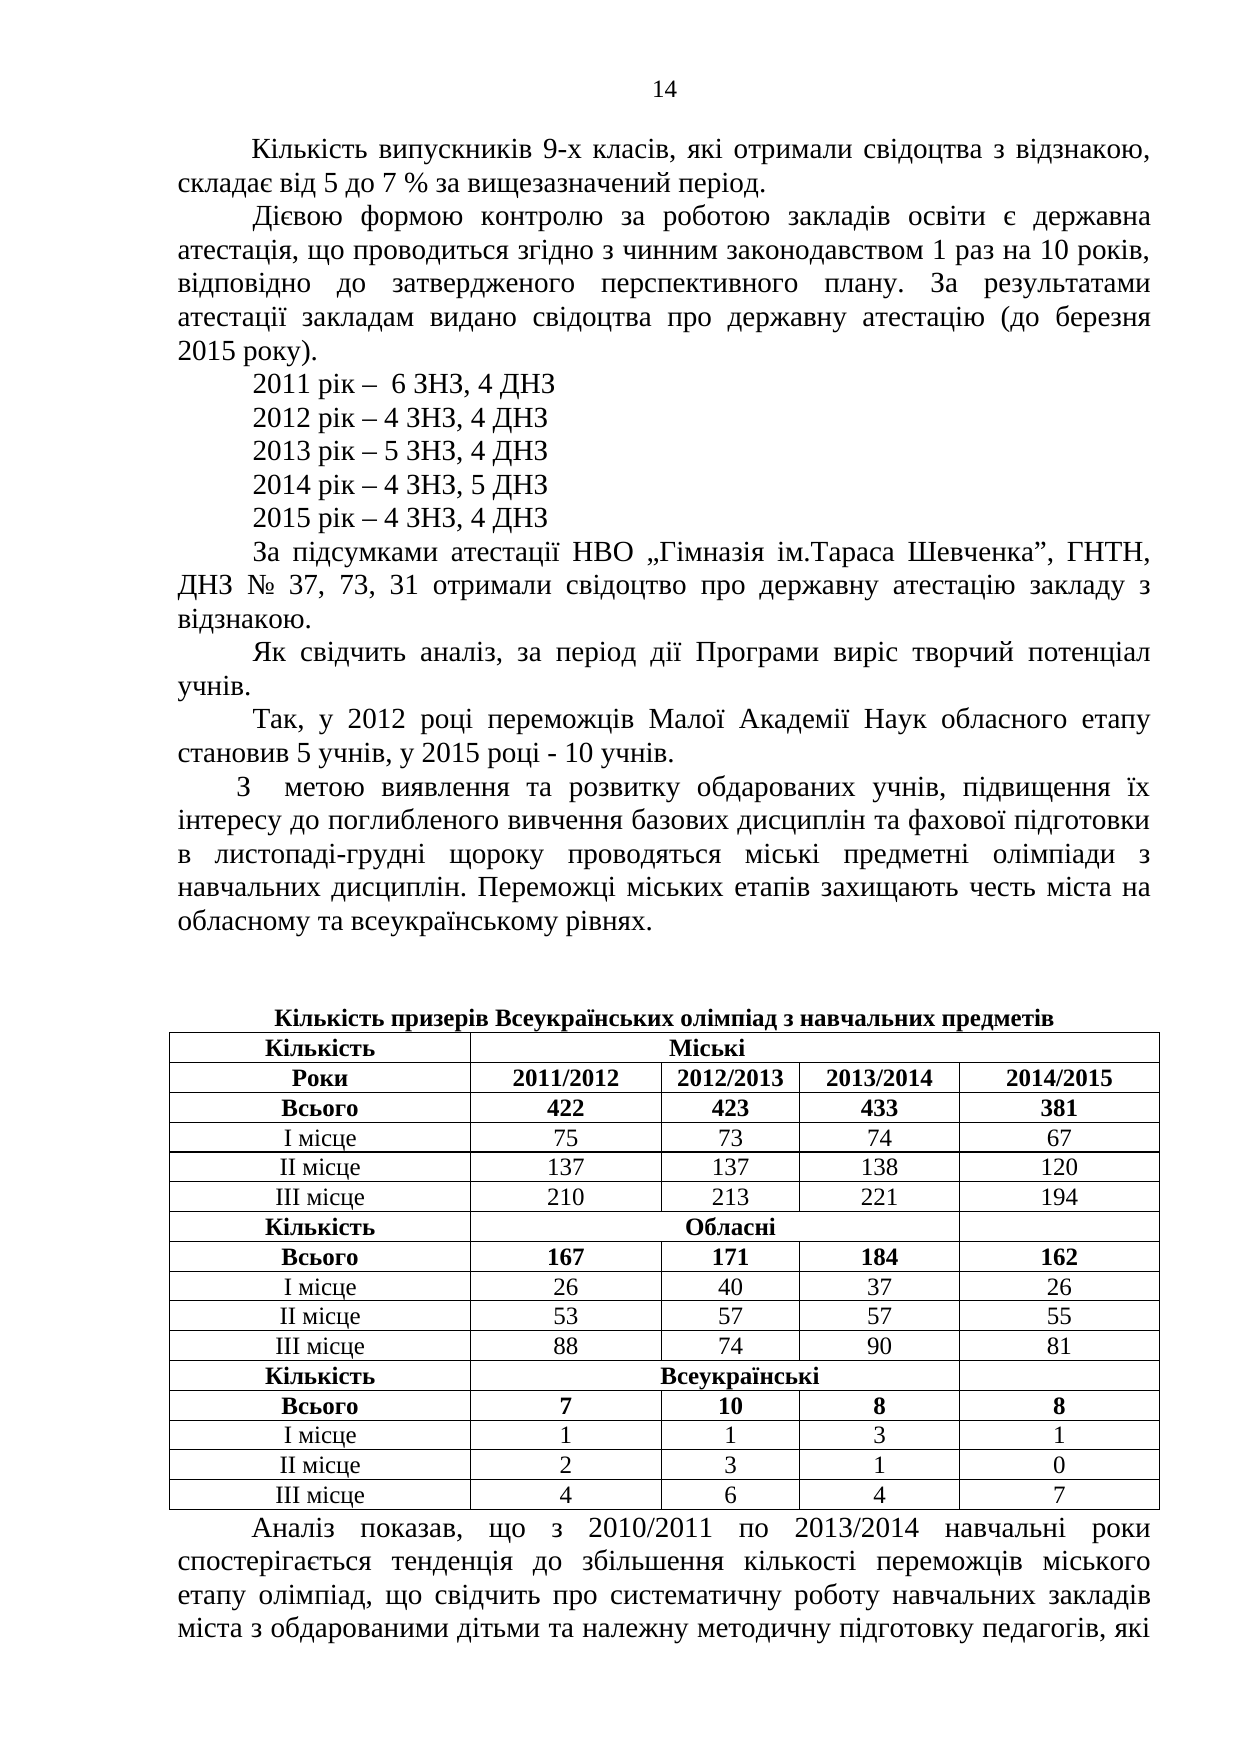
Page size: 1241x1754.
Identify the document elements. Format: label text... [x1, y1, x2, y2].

table_cell 40 [662, 1272, 799, 1300]
table_cell 57 [662, 1301, 799, 1330]
table_cell ІІІ місце [170, 1331, 470, 1360]
table_cell 10 [662, 1391, 799, 1419]
table_cell 1 [662, 1421, 799, 1449]
text 2014 рік – 4 ЗНЗ, 5 ДНЗ [177, 467, 1152, 500]
table_cell 7 [960, 1480, 1159, 1509]
table_cell 213 [662, 1182, 799, 1211]
table_cell 55 [960, 1301, 1159, 1330]
text За підсумками атестації НВО „Гімназія ім.Тараса Шевченка”, ГНТН, ДНЗ № 37, 73, 31 отримали свідоцтво про державну атестацію закладу з відзнакою. [177, 534, 1152, 634]
table_cell 7 [471, 1391, 661, 1419]
table_cell 162 [960, 1242, 1159, 1271]
text Як свідчить аналіз, за період дії Програми виріс творчий потенціал учнів. [177, 634, 1152, 702]
table_cell ІІІ місце [170, 1182, 470, 1211]
table_cell 8 [800, 1391, 959, 1419]
table_cell 73 [662, 1123, 799, 1151]
table_cell 171 [662, 1242, 799, 1271]
table_cell 1 [471, 1421, 661, 1449]
table_cell 37 [800, 1272, 959, 1300]
table_cell Всього [170, 1391, 470, 1419]
table_cell Кількість [170, 1212, 470, 1241]
table_cell 210 [471, 1182, 661, 1211]
table_cell І місце [170, 1272, 470, 1300]
table_cell [960, 1361, 1159, 1390]
table_cell 2011/2012 [471, 1063, 661, 1092]
subtitle Кількість призерів Всеукраїнських олімпіад з навчальних предметів [177, 1003, 1152, 1032]
text 2011 рік – 6 ЗНЗ, 4 ДНЗ [177, 366, 1152, 400]
table_cell 67 [960, 1123, 1159, 1151]
text Дієвою формою контролю за роботою закладів освіти є державна атестація, що проводиться згідно з чинним законодавством 1 раз на 10 років, відповідно до затвердженого перспективного плану. За результатами атестації закладам видано свідоцтва про державну атестацію (до березня 2015 року). [177, 198, 1152, 366]
table_cell Кількість [170, 1361, 470, 1390]
table_cell 1 [800, 1450, 959, 1479]
table_cell 1 [960, 1421, 1159, 1449]
table_cell 2 [471, 1450, 661, 1479]
table_cell ІІ місце [170, 1153, 470, 1181]
table_cell 81 [960, 1331, 1159, 1360]
table_header Міські [471, 1033, 1159, 1062]
text Так, у 2012 році переможців Малої Академії Наук обласного етапу становив 5 учнів, у 2015 році - 10 учнів. [177, 702, 1152, 769]
table_cell 194 [960, 1182, 1159, 1211]
table_cell Роки [170, 1063, 470, 1092]
table_cell 120 [960, 1153, 1159, 1181]
table_cell ІІІ місце [170, 1480, 470, 1509]
text Кількість випускників 9-х класів, які отримали свідоцтва з відзнакою, складає від 5 до 7 % за вищезазначений період. [177, 103, 1152, 198]
table_cell 88 [471, 1331, 661, 1360]
table_cell 3 [800, 1421, 959, 1449]
table_header Кількість [170, 1033, 470, 1062]
table_cell 137 [471, 1153, 661, 1181]
table_cell Всеукраїнські [471, 1361, 959, 1390]
table_cell 221 [800, 1182, 959, 1211]
text 2015 рік – 4 ЗНЗ, 4 ДНЗ [177, 500, 1152, 534]
table_cell 74 [800, 1123, 959, 1151]
text 2012 рік – 4 ЗНЗ, 4 ДНЗ [177, 400, 1152, 433]
table_cell [960, 1212, 1159, 1241]
table_cell 4 [471, 1480, 661, 1509]
table_cell ІІ місце [170, 1301, 470, 1330]
table_cell 53 [471, 1301, 661, 1330]
table_cell 433 [800, 1093, 959, 1122]
table_cell І місце [170, 1123, 470, 1151]
table_cell 3 [662, 1450, 799, 1479]
text 2013 рік – 5 ЗНЗ, 4 ДНЗ [177, 433, 1152, 467]
table_cell 6 [662, 1480, 799, 1509]
table_cell Обласні [471, 1212, 959, 1241]
table_cell 74 [662, 1331, 799, 1360]
table_cell 26 [960, 1272, 1159, 1300]
table_cell 422 [471, 1093, 661, 1122]
table_cell 8 [960, 1391, 1159, 1419]
table_cell 26 [471, 1272, 661, 1300]
table_cell 2014/2015 [960, 1063, 1159, 1092]
table_cell 167 [471, 1242, 661, 1271]
table_cell 2013/2014 [800, 1063, 959, 1092]
table_cell 90 [800, 1331, 959, 1360]
table_cell 0 [960, 1450, 1159, 1479]
text Аналіз показав, що з 2010/2011 по 2013/2014 навчальні роки спостерігається тенденція до збільшення кількості переможців міського етапу олімпіад, що свідчить про систематичну роботу навчальних закладів міста з обдарованими дітьми та належну методичну підготовку педагогів, які [177, 1510, 1152, 1644]
table_cell 184 [800, 1242, 959, 1271]
table_cell Всього [170, 1093, 470, 1122]
table_cell 137 [662, 1153, 799, 1181]
table_cell Всього [170, 1242, 470, 1271]
table_cell 423 [662, 1093, 799, 1122]
table_cell 138 [800, 1153, 959, 1181]
table_cell 381 [960, 1093, 1159, 1122]
table_cell 75 [471, 1123, 661, 1151]
text З метою виявлення та розвитку обдарованих учнів, підвищення їх інтересу до поглибленого вивчення базових дисциплін та фахової підготовки в листопаді-грудні щороку проводяться міські предметні олімпіади з навчальних дисциплін. Переможці міських етапів захищають честь міста на обласному та всеукраїнському рівнях. [177, 769, 1152, 936]
table_cell 4 [800, 1480, 959, 1509]
table_cell ІІ місце [170, 1450, 470, 1479]
table_cell І місце [170, 1421, 470, 1449]
table_cell 57 [800, 1301, 959, 1330]
table_cell 2012/2013 [662, 1063, 799, 1092]
